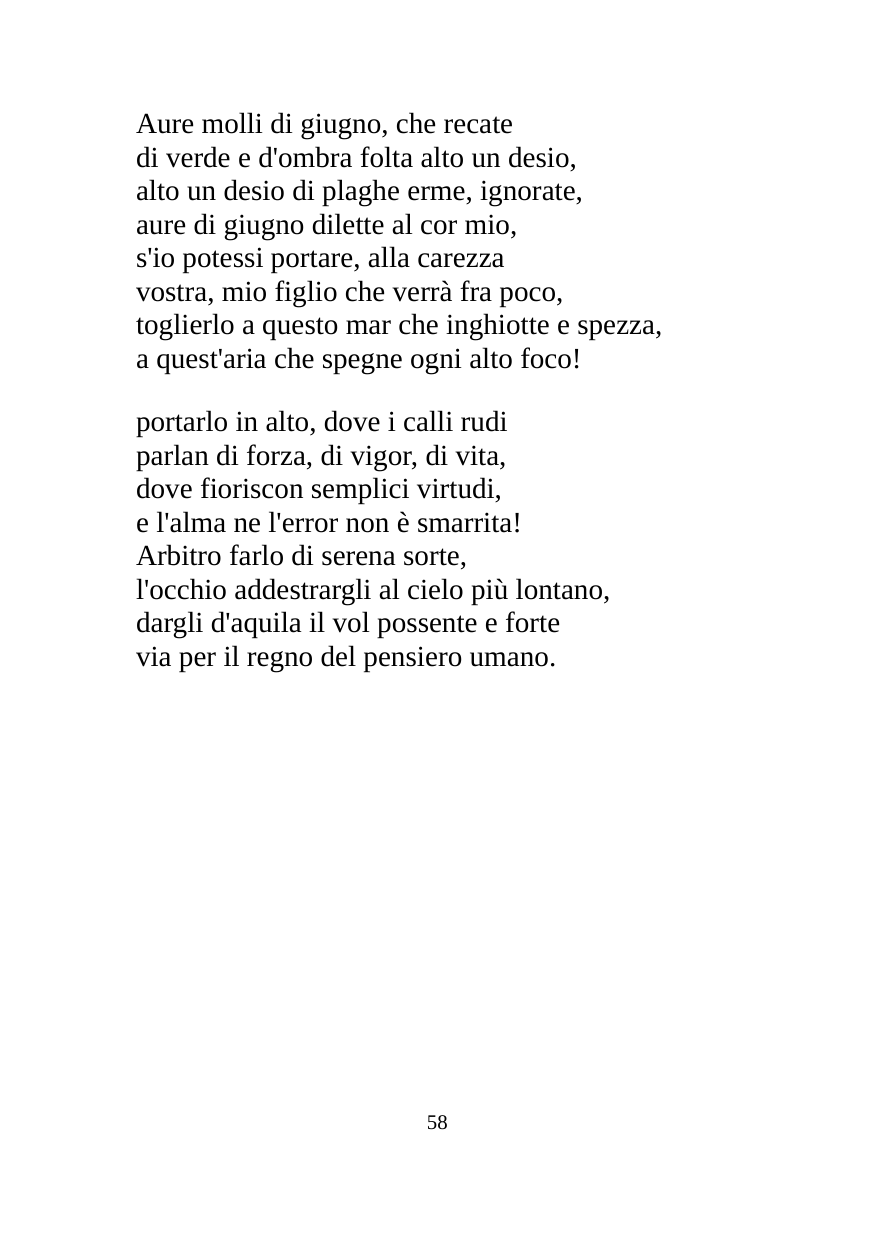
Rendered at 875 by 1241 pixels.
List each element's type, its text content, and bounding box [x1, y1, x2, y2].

text portarlo in alto, dove i calli rudi parlan di forza, di vigor, di vita, dove fioriscon semplici virtudi, e l'alma ne l'error non è smarrita! Arbitro farlo di serena sorte, l'occhio addestrargli al cielo più lontano, dargli d'aquila il vol possente e forte via per il regno del pensiero umano. [136, 404, 768, 672]
text Aure molli di giugno, che recate di verde e d'ombra folta alto un desio, alto un desio di plaghe erme, ignorate, aure di giugno dilette al cor mio, s'io potessi portare, alla carezza vostra, mio figlio che verrà fra poco, toglierlo a questo mar che inghiotte e spezza, a quest'aria che spegne ogni alto foco! [136, 106, 768, 374]
